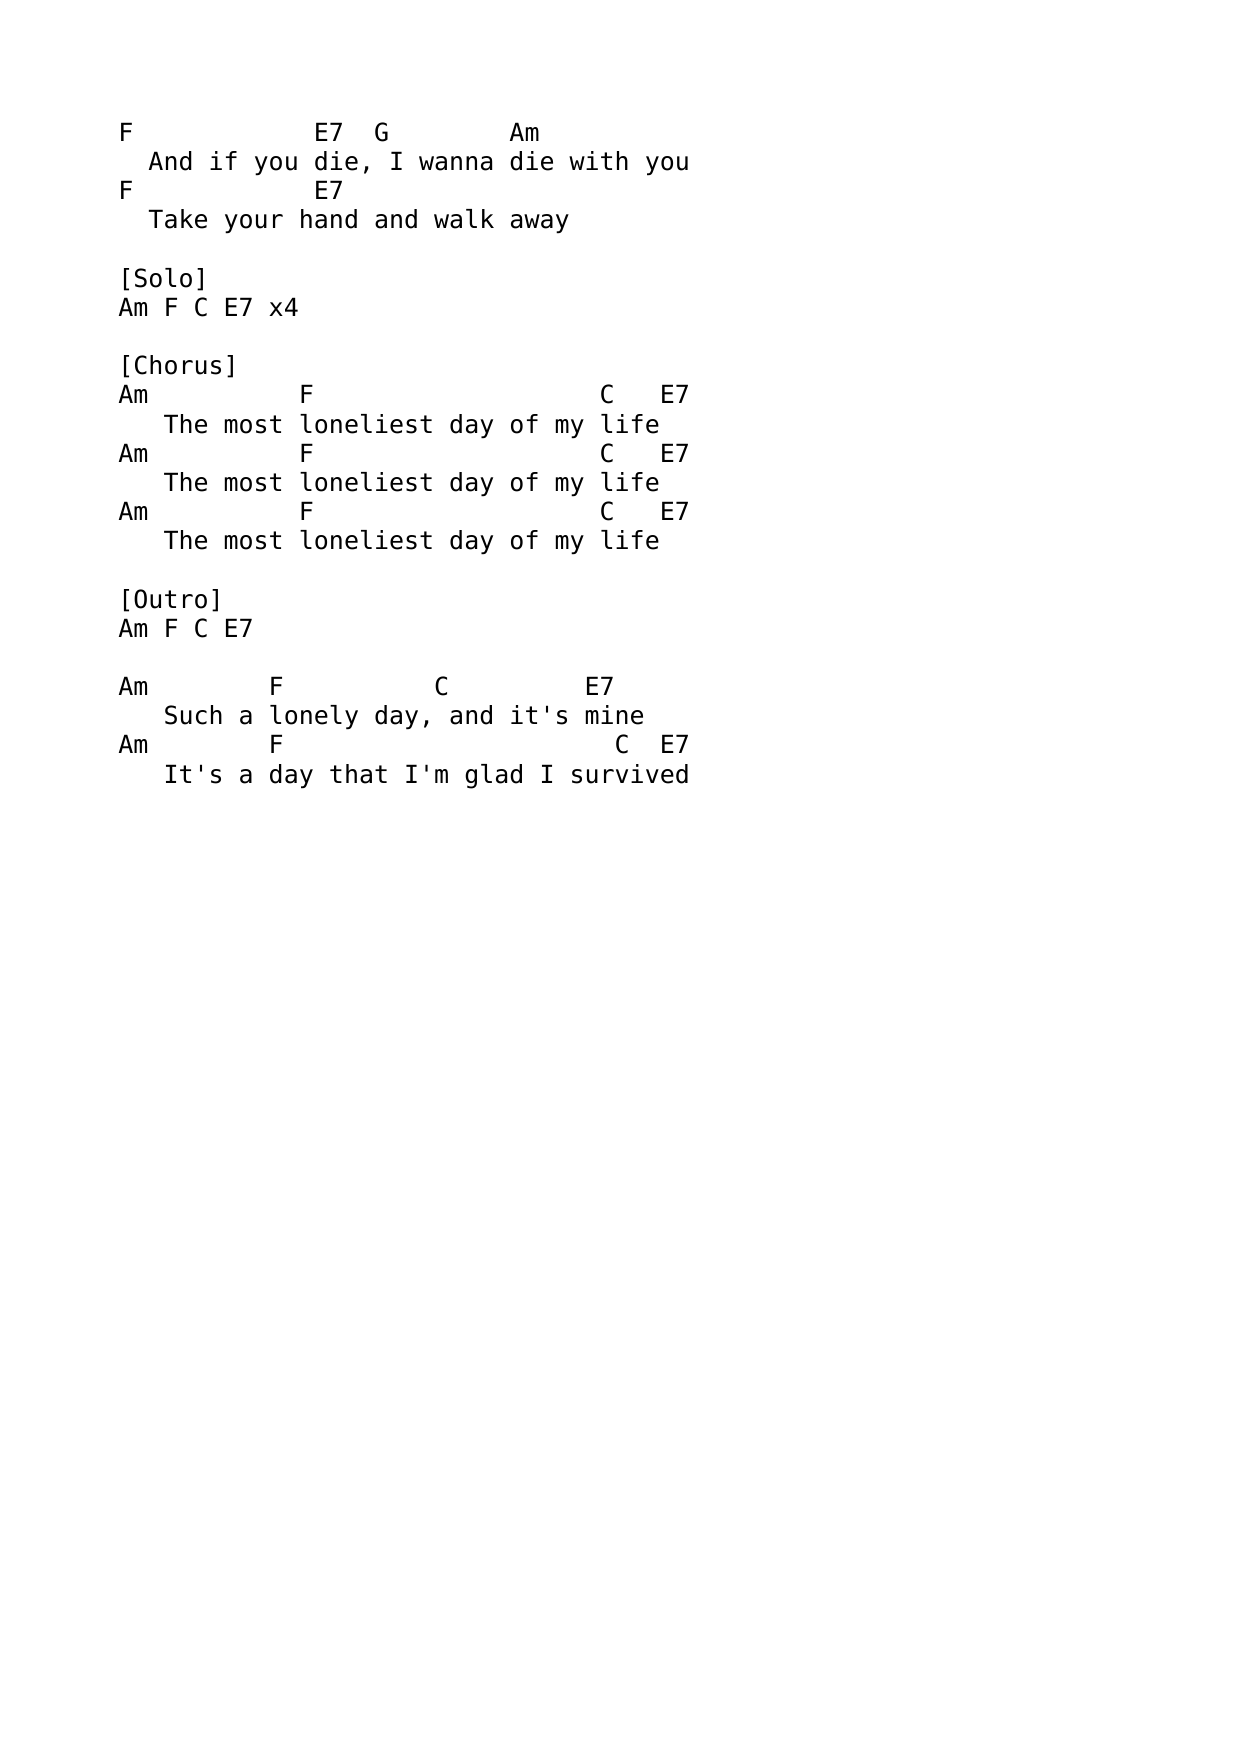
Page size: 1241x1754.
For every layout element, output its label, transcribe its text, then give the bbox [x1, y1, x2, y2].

text F E7 G Am And if you die, I wanna die with you F E7 Take your hand and walk away [Solo] Am F C E7 x4 [Chorus] Am F C E7 The most loneliest day of my life Am F C E7 The most loneliest day of my life Am F C E7 The most loneliest day of my life [Outro] Am F C E7 Am F C E7 Such a lonely day, and it's mine Am F C E7 It's a day that I'm glad I survived [118, 118, 1122, 789]
